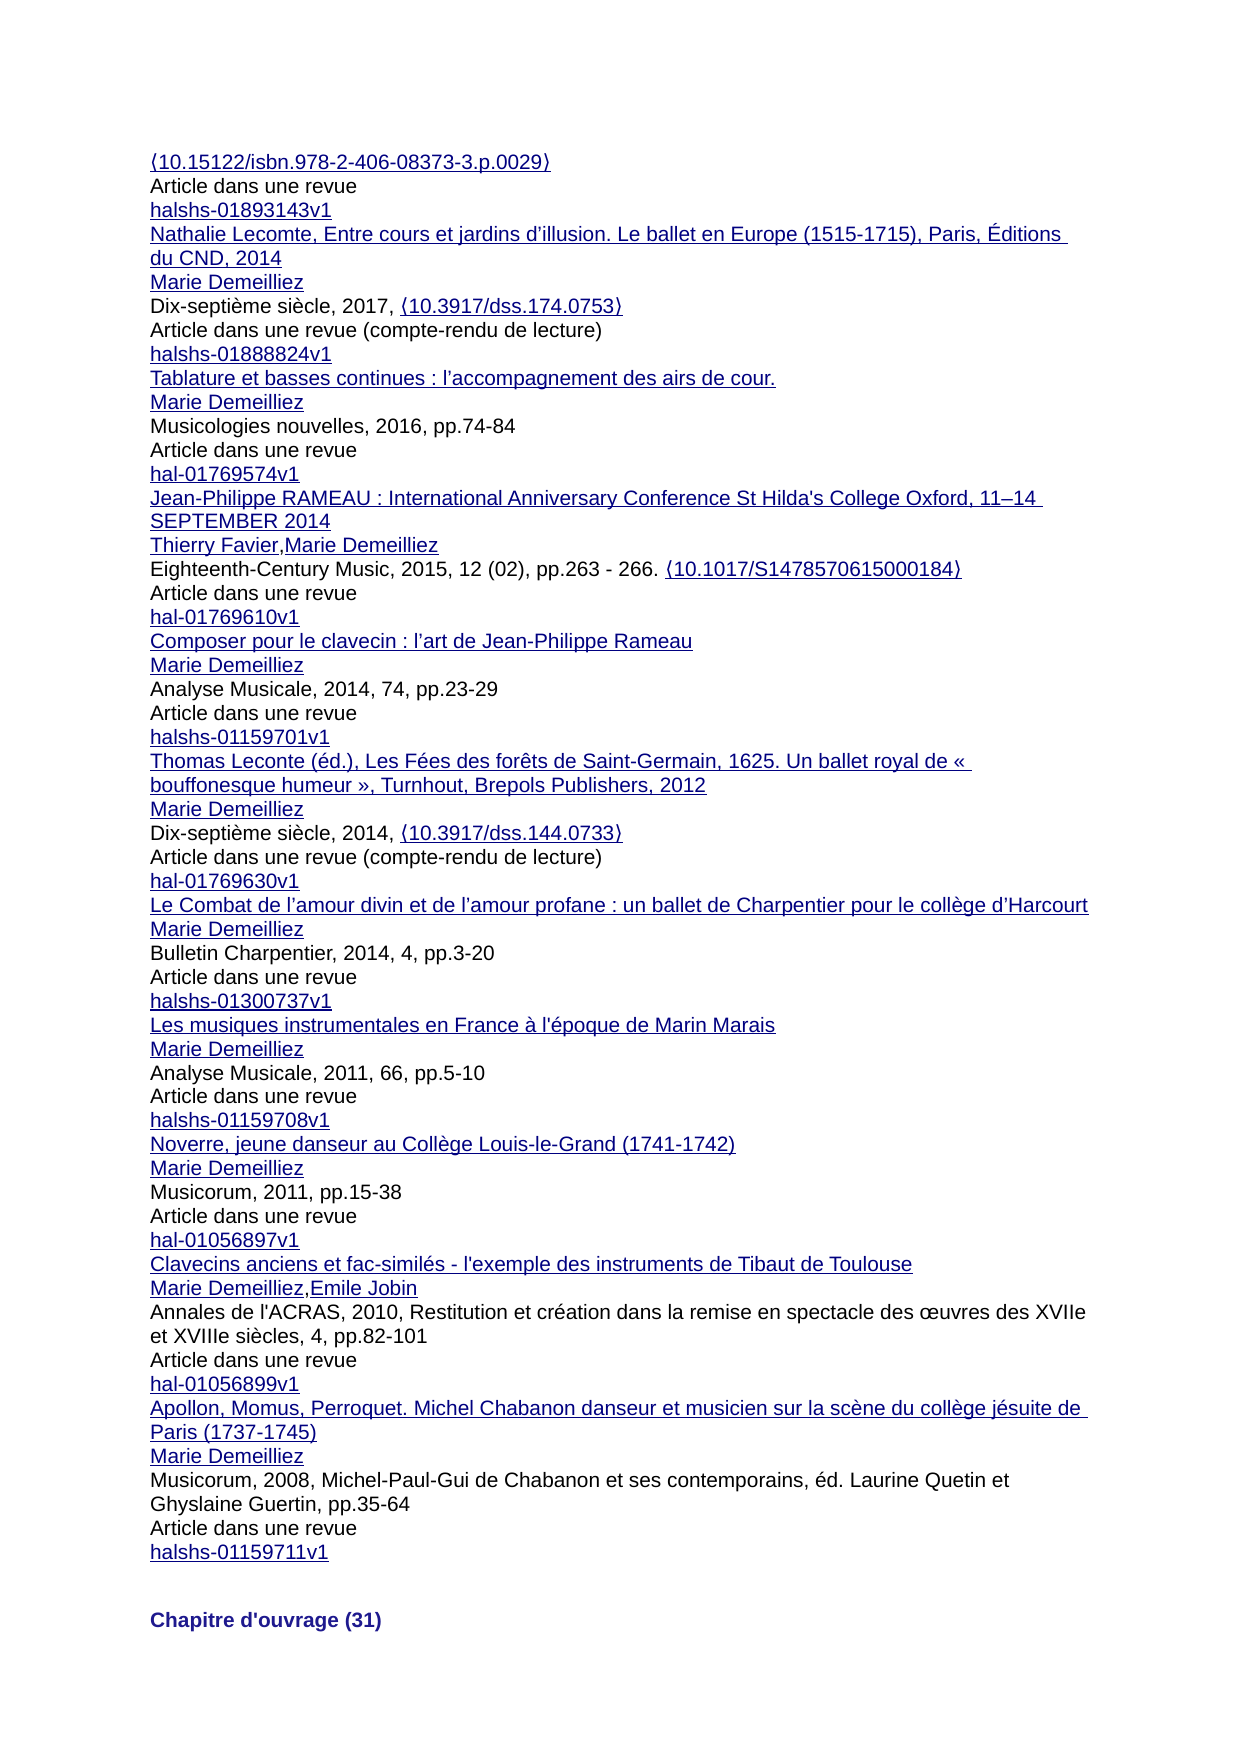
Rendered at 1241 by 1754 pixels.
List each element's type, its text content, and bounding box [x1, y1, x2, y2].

table_cell Noverre, jeune danseur au Collège Louis-le-Grand (1741-1742) Marie Demeilliez Musicorum, 2011, pp.15-38 Article dans une revue hal-01056897v1 [150, 1132, 1090, 1252]
table_cell ⟨10.15122/isbn.978-2-406-08373-3.p.0029⟩ Article dans une revue halshs-01893143v1 [150, 150, 1090, 222]
table_cell Apollon, Momus, Perroquet. Michel Chabanon danseur et musicien sur la scène du collège jésuite de Paris (1737-1745) Marie Demeilliez Musicorum, 2008, Michel-Paul-Gui de Chabanon et ses contemporains, éd. Laurine Quetin et Ghyslaine Guertin, pp.35-64 Article dans une revue halshs-01159711v1 [150, 1396, 1090, 1563]
table_cell Les musiques instrumentales en France à l'époque de Marin Marais Marie Demeilliez Analyse Musicale, 2011, 66, pp.5-10 Article dans une revue halshs-01159708v1 [150, 1013, 1090, 1132]
subtitle Chapitre d'ouvrage (31) [150, 1608, 1090, 1632]
table_cell Jean-Philippe RAMEAU : International Anniversary Conference St Hilda's College Oxford, 11–14 SEPTEMBER 2014 Thierry Favier,Marie Demeilliez Eighteenth-Century Music, 2015, 12 (02), pp.263 - 266. ⟨10.1017/S1478570615000184⟩ Article dans une revue hal-01769610v1 [150, 485, 1090, 629]
table_cell Nathalie Lecomte, Entre cours et jardins d’illusion. Le ballet en Europe (1515-1715), Paris, Éditions du CND, 2014 Marie Demeilliez Dix-septième siècle, 2017, ⟨10.3917/dss.174.0753⟩ Article dans une revue (compte-rendu de lecture) halshs-01888824v1 [150, 222, 1090, 366]
table_cell Composer pour le clavecin : l’art de Jean-Philippe Rameau Marie Demeilliez Analyse Musicale, 2014, 74, pp.23-29 Article dans une revue halshs-01159701v1 [150, 629, 1090, 749]
table_cell Thomas Leconte (éd.), Les Fées des forêts de Saint-Germain, 1625. Un ballet royal de « bouffonesque humeur », Turnhout, Brepols Publishers, 2012 Marie Demeilliez Dix-septième siècle, 2014, ⟨10.3917/dss.144.0733⟩ Article dans une revue (compte-rendu de lecture) hal-01769630v1 [150, 749, 1090, 893]
table_cell Tablature et basses continues : l’accompagnement des airs de cour. Marie Demeilliez Musicologies nouvelles, 2016, pp.74-84 Article dans une revue hal-01769574v1 [150, 366, 1090, 485]
table_cell Le Combat de l’amour divin et de l’amour profane : un ballet de Charpentier pour le collège d’Harcourt Marie Demeilliez Bulletin Charpentier, 2014, 4, pp.3-20 Article dans une revue halshs-01300737v1 [150, 893, 1090, 1012]
table_cell Clavecins anciens et fac-similés - l'exemple des instruments de Tibaut de Toulouse Marie Demeilliez,Emile Jobin Annales de l'ACRAS, 2010, Restitution et création dans la remise en spectacle des œuvres des XVIIe et XVIIIe siècles, 4, pp.82-101 Article dans une revue hal-01056899v1 [150, 1252, 1090, 1396]
